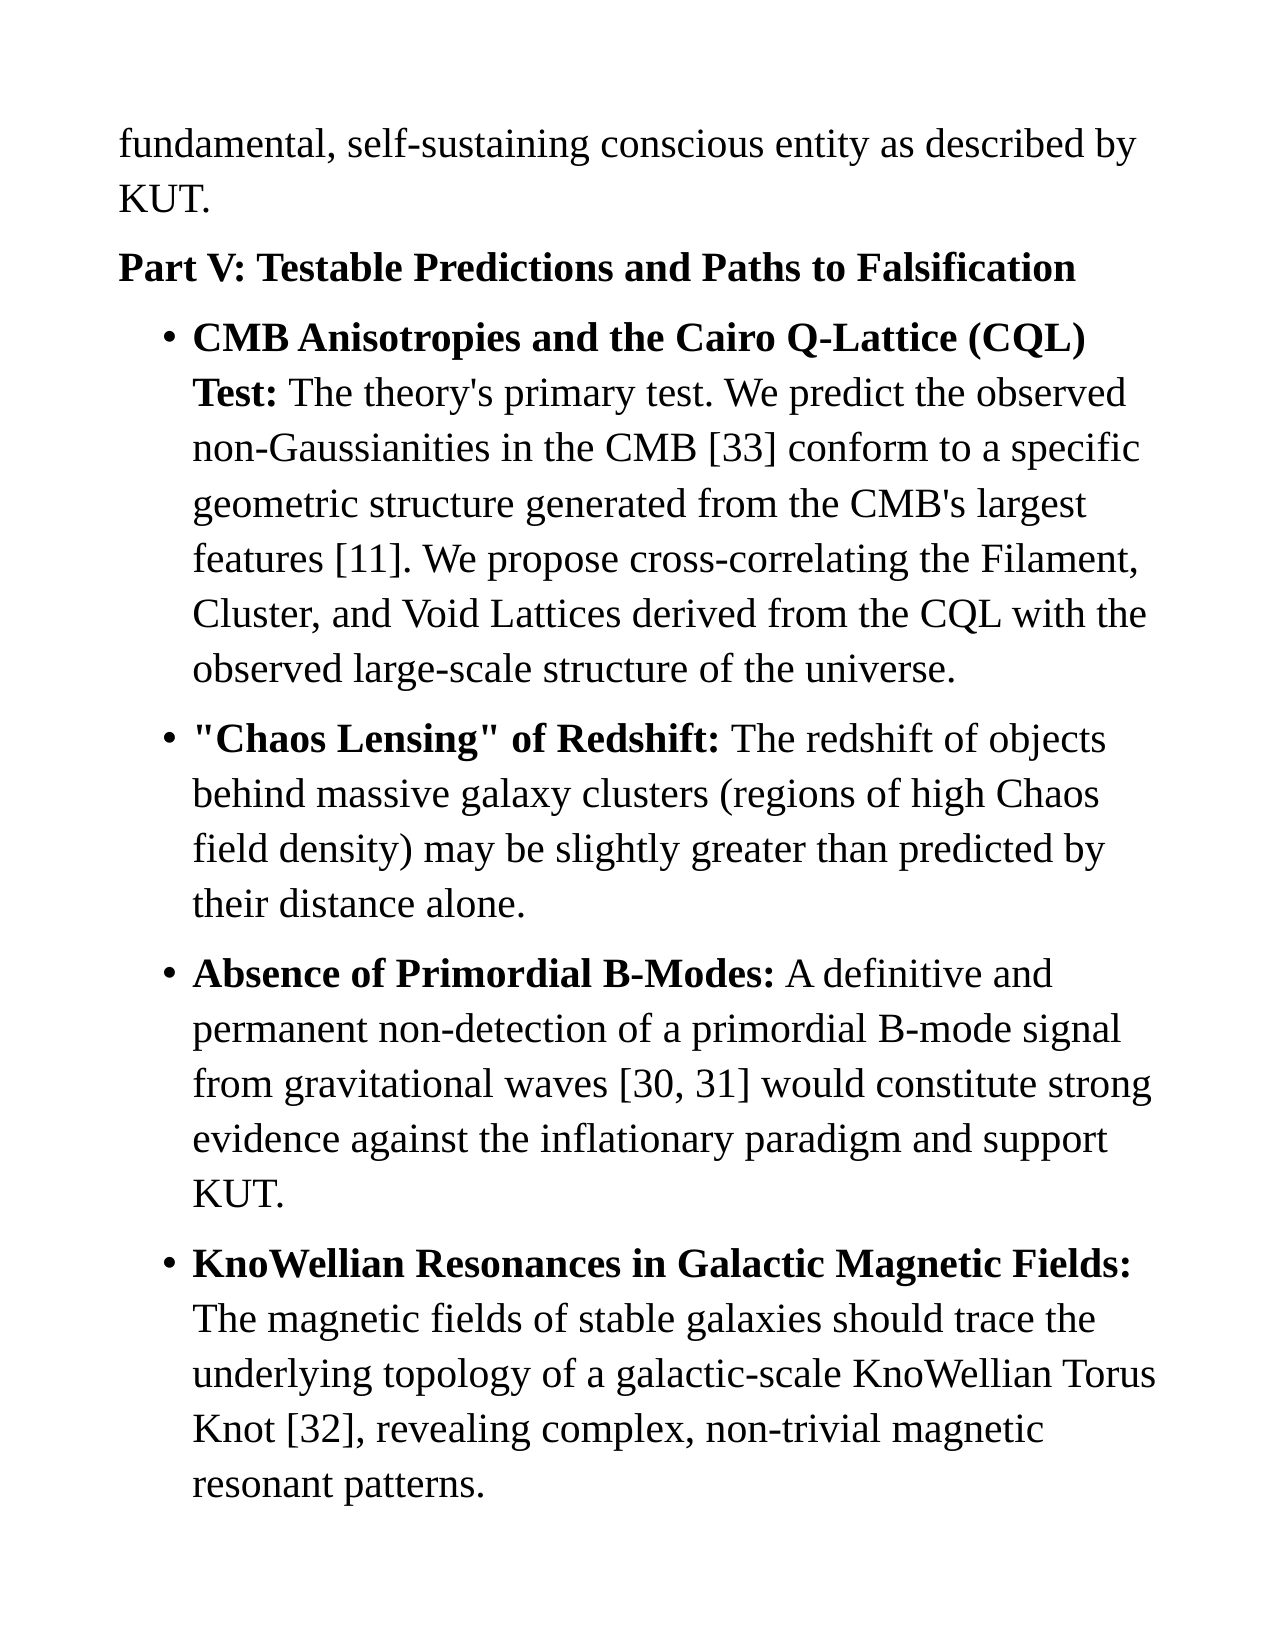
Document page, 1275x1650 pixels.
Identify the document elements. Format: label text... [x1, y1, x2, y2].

list CMB Anisotropies and the Cairo Q-Lattice (CQL) Test: The theory's primary test. We predict the observed non-Gaussianities in the CMB [33] conform to a specific geometric structure generated from the CMB's largest features [11]. We propose cross-correlating the Filament, Cluster, and Void Lattices derived from the CQL with the observed large-scale structure of the universe. [162, 313, 1157, 691]
list "Chaos Lensing" of Redshift: The redshift of objects behind massive galaxy clusters (regions of high Chaos field density) may be slightly greater than predicted by their distance alone. [162, 713, 1157, 926]
list KnoWellian Resonances in Galactic Magnetic Fields: The magnetic fields of stable galaxies should trace the underlying topology of a galactic-scale KnoWellian Torus Knot [32], revealing complex, non-trivial magnetic resonant patterns. [162, 1238, 1157, 1507]
list Absence of Primordial B-Modes: A definitive and permanent non-detection of a primordial B-mode signal from gravitational waves [30, 31] would constitute strong evidence against the inflationary paradigm and support KUT. [162, 948, 1157, 1217]
subtitle Part V: Testable Predictions and Paths to Falsification [118, 243, 1157, 291]
text fundamental, self-sustaining conscious entity as described by KUT. [118, 118, 1157, 221]
